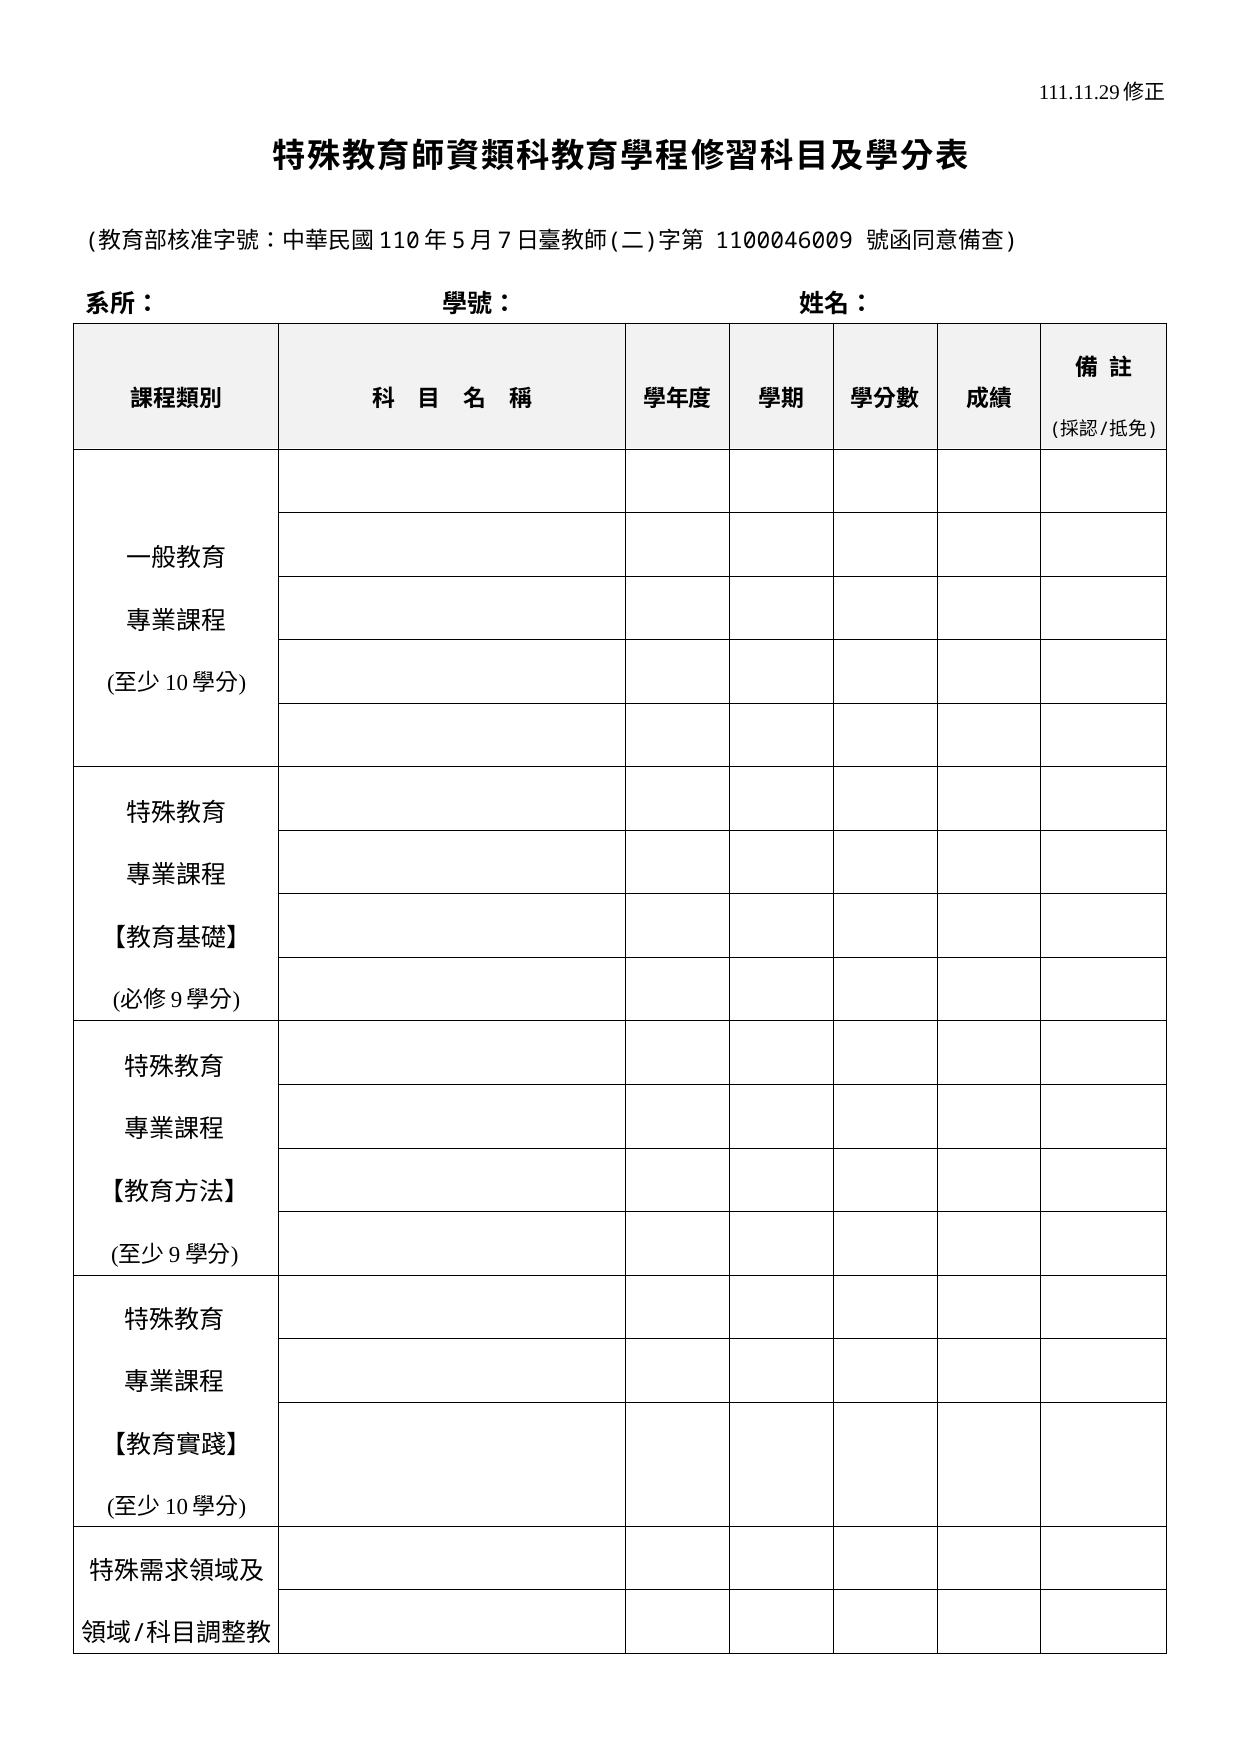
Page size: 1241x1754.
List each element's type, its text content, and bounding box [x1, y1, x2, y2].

table_cell [279, 1527, 625, 1589]
table_cell [1041, 1527, 1166, 1589]
table_cell [938, 577, 1040, 639]
table_cell [834, 831, 937, 893]
table_cell [1041, 1590, 1166, 1653]
table_cell [730, 450, 833, 512]
table_cell 一般教育 專業課程 (至少10學分) [74, 450, 278, 766]
text 特殊教育師資類科教育學程修習科目及學分表 [75, 111, 1165, 173]
table_cell [730, 1403, 833, 1526]
table_cell [834, 1276, 937, 1338]
table_cell [626, 704, 729, 766]
table_cell [279, 831, 625, 893]
table_cell 科 目 名 稱 [279, 324, 625, 448]
table_cell [938, 640, 1040, 703]
table_cell [938, 1212, 1040, 1274]
table_cell [1041, 1339, 1166, 1402]
table_cell [1041, 577, 1166, 639]
table_cell [938, 1590, 1040, 1653]
table_cell [730, 1149, 833, 1211]
table_cell 特殊教育 專業課程 【教育方法】 (至少9學分) [74, 1021, 278, 1274]
table_cell [279, 513, 625, 576]
table_cell [279, 894, 625, 957]
table_cell [626, 1021, 729, 1084]
table_cell [938, 513, 1040, 576]
table_cell [834, 513, 937, 576]
table_cell [834, 1339, 937, 1402]
table_cell [1041, 1403, 1166, 1526]
table_cell [730, 1527, 833, 1589]
table_cell [626, 831, 729, 893]
table_cell [834, 1085, 937, 1147]
table_cell [626, 640, 729, 703]
table_cell [938, 831, 1040, 893]
table_cell [834, 577, 937, 639]
table_cell [1041, 450, 1166, 512]
table_cell [626, 1149, 729, 1211]
table_cell [279, 1339, 625, 1402]
table_cell [938, 1339, 1040, 1402]
table_cell [834, 958, 937, 1020]
table_cell [626, 1527, 729, 1589]
table_cell [834, 1403, 937, 1526]
table_cell [1041, 767, 1166, 830]
table_cell [1041, 513, 1166, 576]
table_cell [1041, 831, 1166, 893]
table_cell [938, 1527, 1040, 1589]
table_cell 成績 [938, 324, 1040, 448]
table_cell [626, 894, 729, 957]
table_cell [730, 1339, 833, 1402]
table_cell 學年度 [626, 324, 729, 448]
table_cell [938, 958, 1040, 1020]
table_cell [626, 958, 729, 1020]
table_cell [1041, 704, 1166, 766]
table_cell [938, 1276, 1040, 1338]
table_cell [279, 577, 625, 639]
table_cell 學分數 [834, 324, 937, 448]
table_cell [1041, 958, 1166, 1020]
table_cell [626, 767, 729, 830]
table_cell [1041, 640, 1166, 703]
table_cell [279, 1590, 625, 1653]
table_cell [730, 640, 833, 703]
table_cell [938, 704, 1040, 766]
table_cell 系所： [74, 260, 431, 322]
table_cell [938, 1403, 1040, 1526]
table_cell [834, 767, 937, 830]
table_cell [730, 1212, 833, 1274]
table_cell [279, 1085, 625, 1147]
table_cell 姓名： [788, 260, 1166, 322]
table_cell 備 註 (採認/抵免) [1041, 324, 1166, 448]
table_cell [279, 640, 625, 703]
table_cell [938, 450, 1040, 512]
table_cell [626, 1339, 729, 1402]
table_cell [834, 1149, 937, 1211]
table_cell [834, 640, 937, 703]
table_cell [730, 958, 833, 1020]
table_cell [279, 958, 625, 1020]
table_cell [730, 1085, 833, 1147]
table_cell [938, 767, 1040, 830]
table_cell [834, 1590, 937, 1653]
table_cell [834, 704, 937, 766]
table_cell [730, 1021, 833, 1084]
table_cell [279, 1276, 625, 1338]
table_cell [626, 1085, 729, 1147]
table_cell [730, 513, 833, 576]
table_cell [279, 1149, 625, 1211]
table_cell 特殊需求領域及領域/科目調整教學知識課程 (至少10學分) [74, 1527, 278, 1653]
table_cell [1041, 1021, 1166, 1084]
table_cell [626, 577, 729, 639]
table_cell [730, 1590, 833, 1653]
table_cell [1041, 894, 1166, 957]
table_cell [1041, 1149, 1166, 1211]
table_header (教育部核准字號：中華民國110年5月7日臺教師(二)字第 1100046009 號函同意備查) [74, 198, 1166, 260]
table_cell [626, 1212, 729, 1274]
table_cell [279, 1021, 625, 1084]
table_cell [730, 577, 833, 639]
table_cell [938, 1149, 1040, 1211]
table_cell [279, 704, 625, 766]
table_cell [626, 450, 729, 512]
table_cell [626, 1276, 729, 1338]
table_cell [279, 1212, 625, 1274]
table_cell [1041, 1212, 1166, 1274]
table_cell 課程類別 [74, 324, 278, 448]
table_cell [834, 450, 937, 512]
table_cell [626, 1403, 729, 1526]
table_cell [626, 1590, 729, 1653]
table_cell 特殊教育 專業課程 【教育基礎】 (必修9學分) [74, 767, 278, 1020]
table_cell 學號： [431, 260, 788, 322]
table_cell [834, 894, 937, 957]
table_cell 特殊教育 專業課程 【教育實踐】 (至少10學分) [74, 1276, 278, 1526]
table_cell [626, 513, 729, 576]
table_cell [730, 704, 833, 766]
table_cell [730, 767, 833, 830]
table_cell [938, 894, 1040, 957]
table_cell [834, 1021, 937, 1084]
table_cell [834, 1527, 937, 1589]
table_cell [730, 894, 833, 957]
table_cell [730, 831, 833, 893]
table_cell [938, 1021, 1040, 1084]
table_cell [279, 767, 625, 830]
table_cell [279, 1403, 625, 1526]
table_cell [938, 1085, 1040, 1147]
table_cell 學期 [730, 324, 833, 448]
table_cell [834, 1212, 937, 1274]
table_cell [1041, 1085, 1166, 1147]
table_cell [279, 450, 625, 512]
table_cell [1041, 1276, 1166, 1338]
table_cell [730, 1276, 833, 1338]
